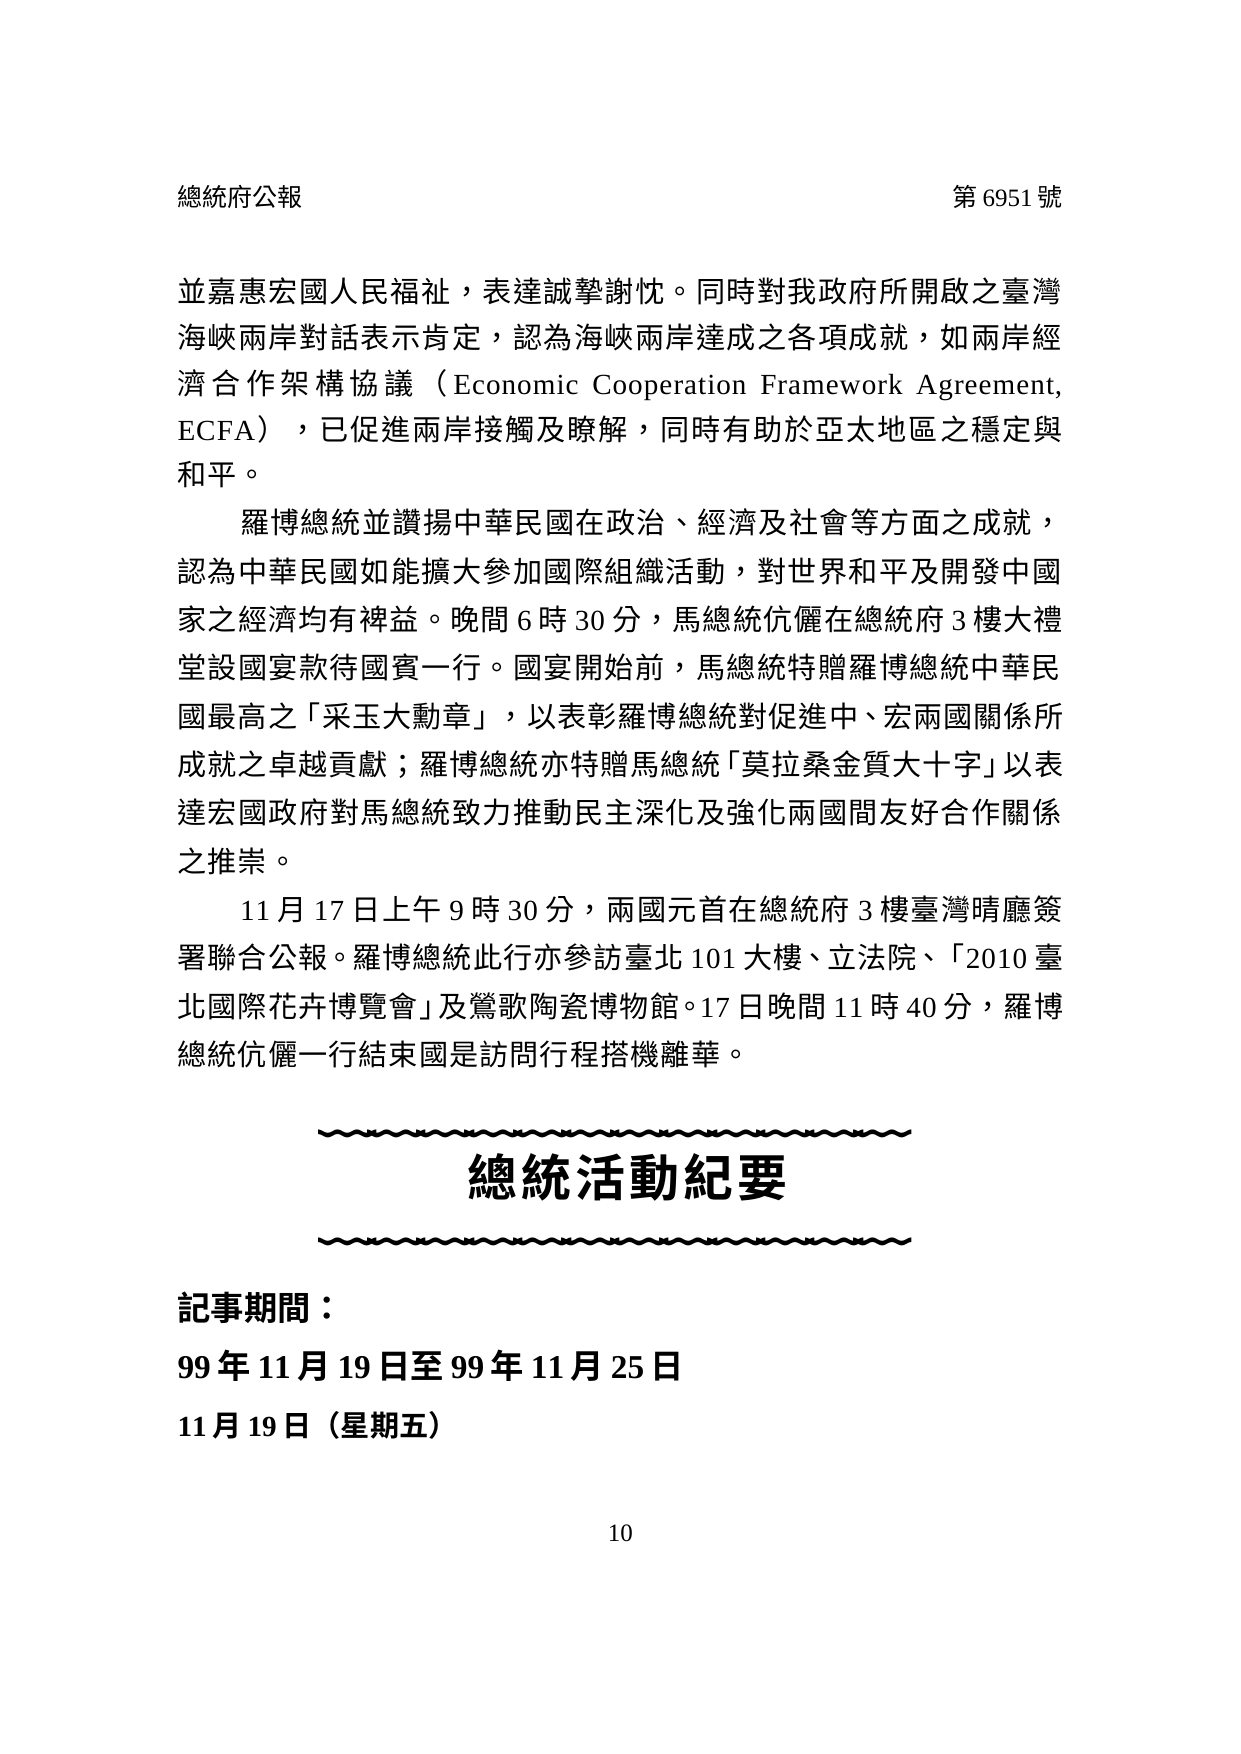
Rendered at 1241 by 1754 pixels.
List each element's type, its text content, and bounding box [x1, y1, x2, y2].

text 99年11月19日至99年11月25日 [177, 1342, 1063, 1387]
text 總統活動紀要 [192, 1150, 1063, 1208]
text 羅博總統對於中華民國政府多年來對宏國於經建發展、投資、安全、農業、電力、資訊發展及消除貧窮等重要優先施政項目提供協助，並嘉惠宏國人民福祉，表達誠摯謝忱。同時對我政府所開啟之臺灣海峽兩岸對話表示肯定，認為海峽兩岸達成之各項成就，如兩岸經濟合作架構協議（Economic Cooperation Framework Agreement, ECFA），已促進兩岸接觸及瞭解，同時有助於亞太地區之穩定與和平。 [177, 266, 1063, 495]
text 11月17日上午9時30分，兩國元首在總統府3樓臺灣晴廳簽署聯合公報。羅博總統此行亦參訪臺北101大樓、立法院、「2010臺北國際花卉博覽會」及鶯歌陶瓷博物館。17日晚間11時40分，羅博總統伉儷一行結束國是訪問行程搭機離華。 [177, 882, 1063, 1075]
text 記事期間： [177, 1283, 1063, 1329]
text 11月19日（星期五） [177, 1400, 1063, 1446]
text ﹏﹏﹏﹏﹏﹏﹏﹏﹏﹏﹏﹏ [177, 1221, 1063, 1246]
text ﹏﹏﹏﹏﹏﹏﹏﹏﹏﹏﹏﹏ [177, 1112, 1063, 1137]
text 羅博總統並讚揚中華民國在政治、經濟及社會等方面之成就，認為中華民國如能擴大參加國際組織活動，對世界和平及開發中國家之經濟均有裨益。晚間6時30分，馬總統伉儷在總統府3樓大禮堂設國宴款待國賓一行。國宴開始前，馬總統特贈羅博總統中華民國最高之「采玉大勳章」，以表彰羅博總統對促進中、宏兩國關係所成就之卓越貢獻；羅博總統亦特贈馬總統「莫拉桑金質大十字」以表達宏國政府對馬總統致力推動民主深化及強化兩國間友好合作關係之推崇。 [177, 495, 1063, 882]
